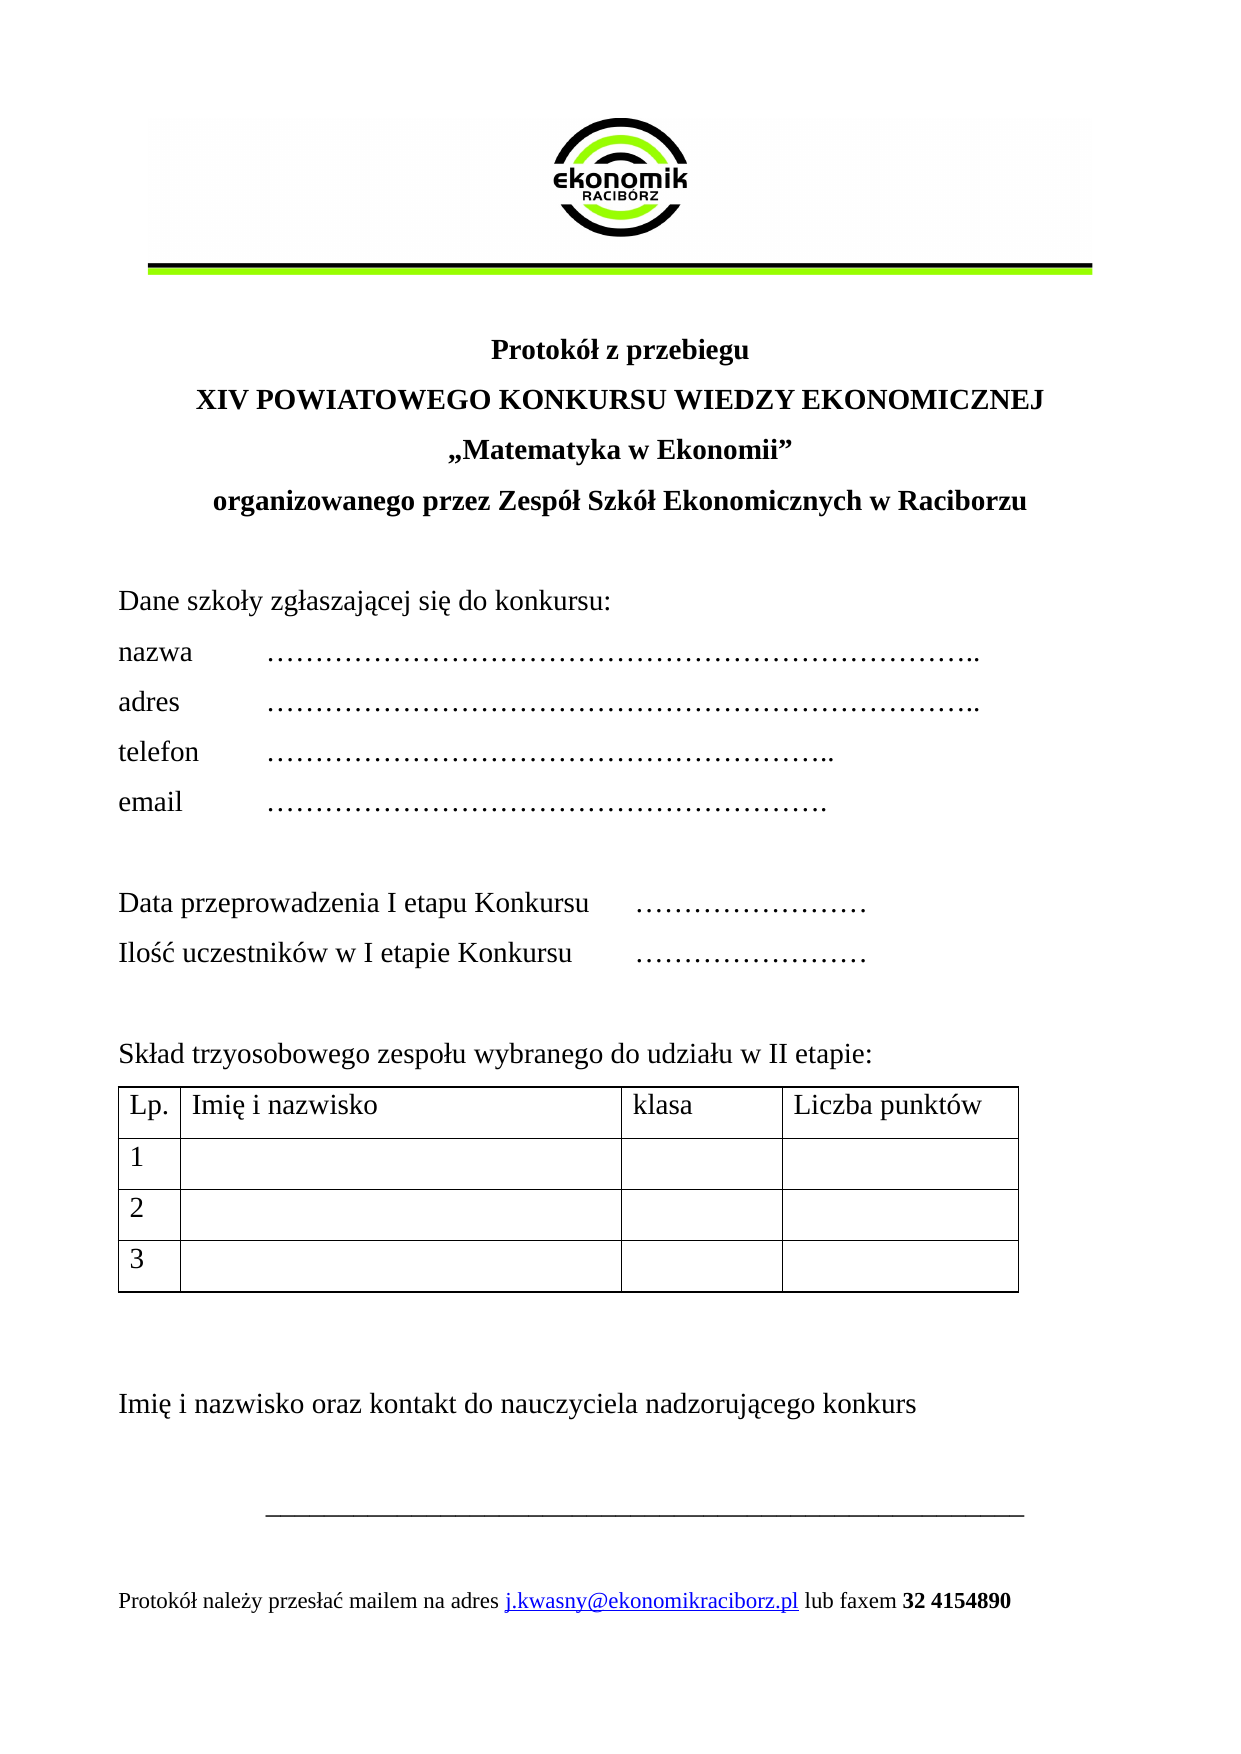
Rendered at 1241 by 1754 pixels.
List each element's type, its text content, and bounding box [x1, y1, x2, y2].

table_cell 2 [119, 1190, 180, 1240]
table_cell [783, 1139, 1018, 1189]
text Protokół należy przesłać mailem na adres j.kwasny@ekonomikraciborz.pl lub faxem 32 4154890 [118, 1587, 1122, 1613]
table_header klasa [622, 1088, 782, 1138]
table_cell [181, 1190, 621, 1240]
text ____________________________________________________ [192, 1487, 1122, 1520]
table_cell 3 [119, 1241, 180, 1291]
text Imię i nazwisko oraz kontakt do nauczyciela nadzorującego konkurs [118, 1386, 1122, 1419]
text telefon ………………………………………………….. [118, 734, 1122, 768]
table_cell [783, 1241, 1018, 1291]
table_cell [783, 1190, 1018, 1240]
text nazwa ……………………………………………………………….. [118, 634, 1122, 667]
table_header Imię i nazwisko [181, 1088, 621, 1138]
table_cell [181, 1139, 621, 1189]
text adres ……………………………………………………………….. [118, 684, 1122, 717]
table_cell [622, 1139, 782, 1189]
text Ilość uczestników w I etapie Konkursu …………………… [118, 936, 1122, 969]
table_cell [181, 1241, 621, 1291]
table_header Liczba punktów [783, 1088, 1018, 1138]
table_cell [622, 1241, 782, 1291]
text „Matematyka w Ekonomii” organizowanego przez Zespół Szkół Ekonomicznych w Raciborzu [118, 432, 1122, 516]
text XIV POWIATOWEGO KONKURSU WIEDZY EKONOMICZNEJ [118, 382, 1122, 416]
text Data przeprowadzenia I etapu Konkursu …………………… [118, 885, 1122, 919]
text email …………………………………………………. [118, 784, 1122, 818]
text Protokół z przebiegu [118, 332, 1122, 365]
table_header Lp. [119, 1088, 180, 1138]
text Skład trzyosobowego zespołu wybranego do udziału w II etapie: [118, 1036, 1122, 1070]
table_cell 1 [119, 1139, 180, 1189]
table_cell [622, 1190, 782, 1240]
text Dane szkoły zgłaszającej się do konkursu: [118, 583, 1122, 617]
